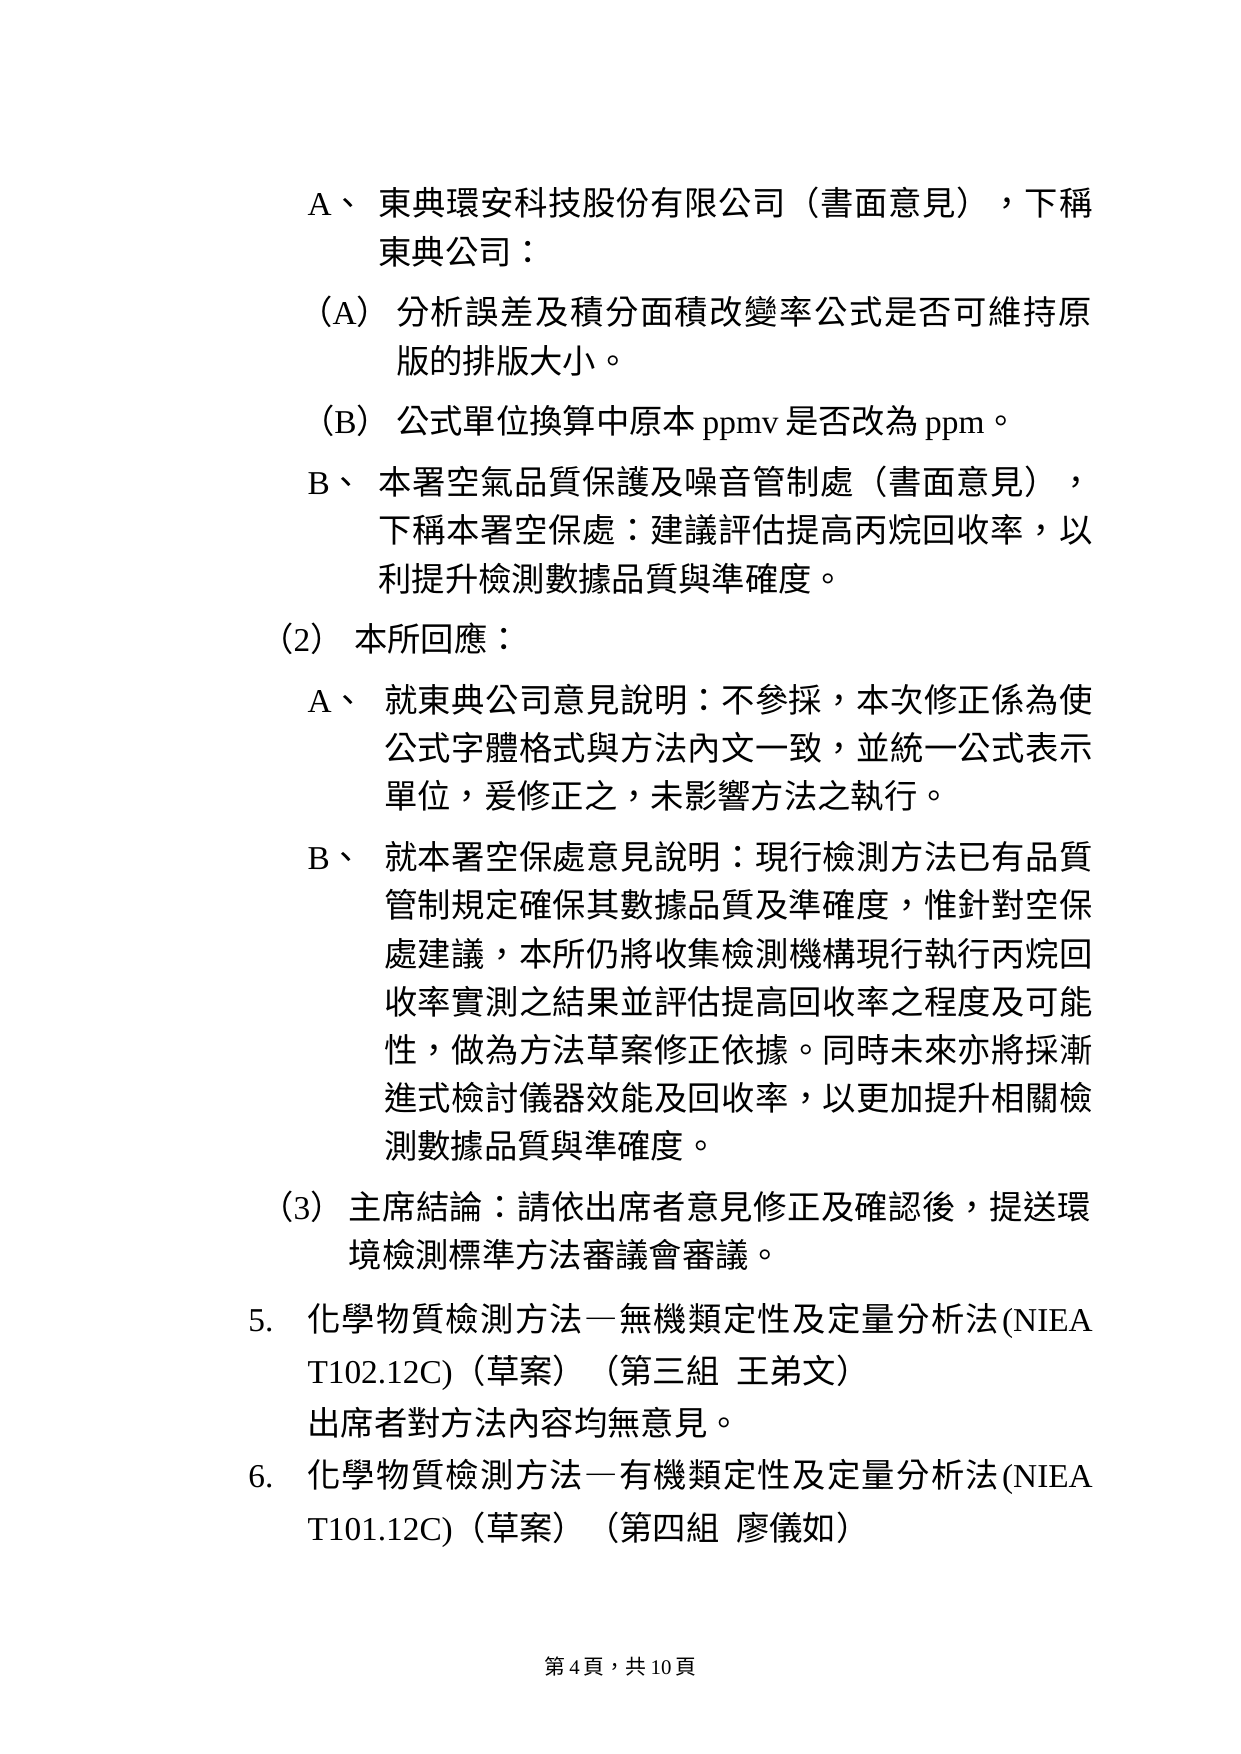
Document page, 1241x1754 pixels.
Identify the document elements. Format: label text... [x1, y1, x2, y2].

list 出席者對方法內容均無意見。 [248, 1394, 1092, 1446]
list 本署空氣品質保護及噪音管制處（書面意見），下稱本署空保處：建議評估提高丙烷回收率，以利提升檢測數據品質與準確度。 [307, 456, 1092, 601]
list 分析誤差及積分面積改變率公式是否可維持原版的排版大小。 [390, 286, 1092, 383]
list 化學物質檢測方法—有機類定性及定量分析法(NIEA T101.12C)（草案）（第四組 廖儀如） [248, 1446, 1092, 1550]
list 公式單位換算中原本ppmv是否改為ppm。 [390, 395, 1092, 443]
list 本所回應： [260, 613, 1092, 661]
list 主席結論：請依出席者意見修正及確認後，提送環境檢測標準方法審議會審議。 [260, 1181, 1092, 1277]
list 就東典公司意見說明：不參採，本次修正係為使公式字體格式與方法內文一致，並統一公式表示單位，爰修正之，未影響方法之執行。 [307, 674, 1092, 818]
list 東典環安科技股份有限公司（書面意見），下稱東典公司： [307, 177, 1092, 274]
list 就本署空保處意見說明：現行檢測方法已有品質管制規定確保其數據品質及準確度，惟針對空保處建議，本所仍將收集檢測機構現行執行丙烷回收率實測之結果並評估提高回收率之程度及可能性，做為方法草案修正依據。同時未來亦將採漸進式檢討儀器效能及回收率，以更加提升相關檢測數據品質與準確度。 [307, 831, 1092, 1168]
list 化學物質檢測方法—無機類定性及定量分析法(NIEA T102.12C)（草案）（第三組 王弟文） [248, 1290, 1092, 1394]
